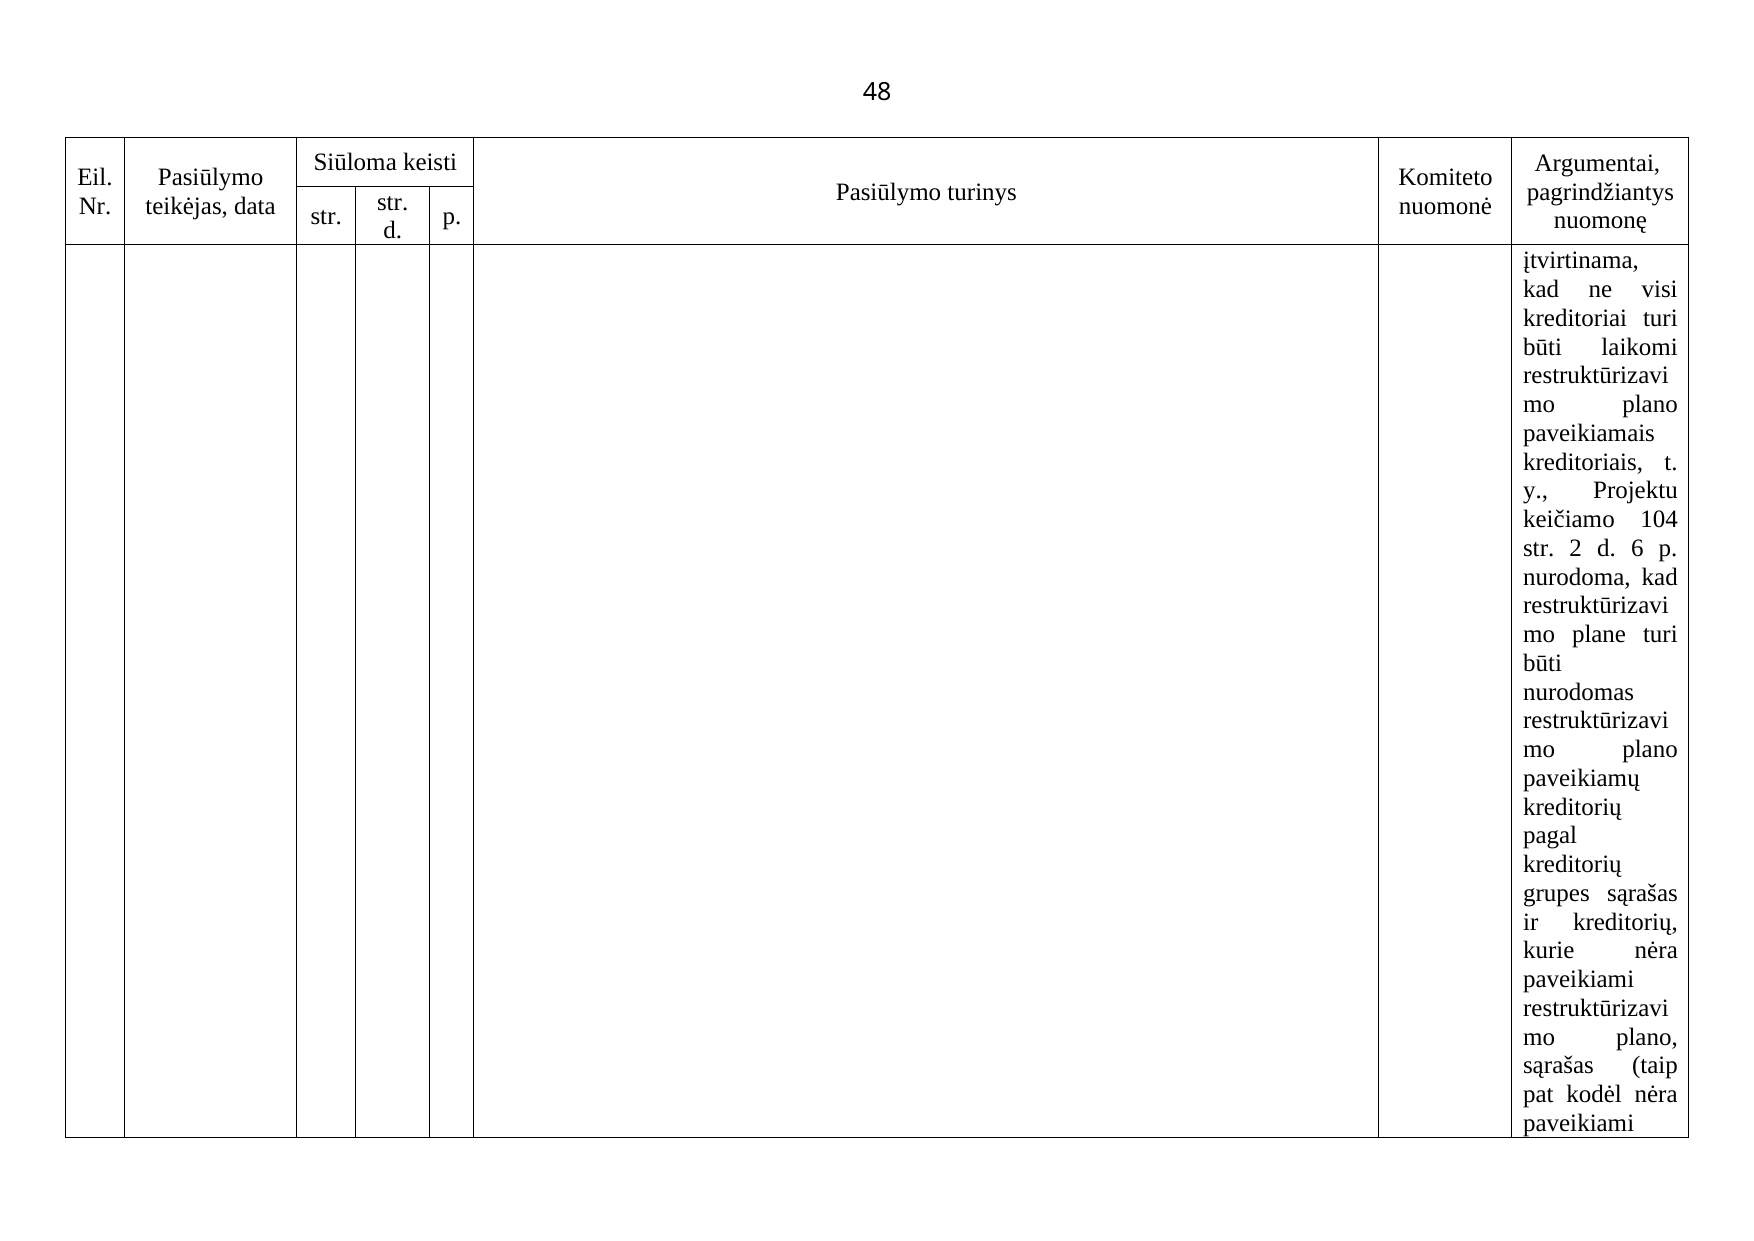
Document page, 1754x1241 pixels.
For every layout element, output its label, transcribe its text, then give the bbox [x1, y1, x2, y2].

table_cell [430, 245, 473, 1137]
table_cell [125, 245, 296, 1137]
table_cell [356, 245, 429, 1137]
table_header Komiteto nuomonė [1379, 138, 1511, 244]
table_header Eil. Nr. [66, 138, 124, 244]
table_cell [297, 245, 355, 1137]
table_cell įtvirtinama, kad ne visi kreditoriai turi būti laikomi restruktūrizavimo plano paveikiamais kreditoriais, t. y., Projektu keičiamo 104 str. 2 d. 6 p. nurodoma, kad restruktūrizavimo plane turi būti nurodomas restruktūrizavimo plano paveikiamų kreditorių pagal kreditorių grupes sąrašas ir kreditorių, kurie nėra paveikiami restruktūrizavimo plano, sąrašas (taip pat kodėl nėra paveikiami [1512, 245, 1688, 1137]
table_header Pasiūlymo turinys [474, 138, 1378, 244]
table_header Siūloma keisti [297, 138, 473, 186]
table_cell [1379, 245, 1511, 1137]
table_cell [66, 245, 124, 1137]
table_cell [474, 245, 1378, 1137]
table_header Pasiūlymo teikėjas, data [125, 138, 296, 244]
table_cell p. [430, 187, 473, 244]
table_cell str. d. [356, 187, 429, 244]
table_header Argumentai, pagrindžiantys nuomonę [1512, 138, 1688, 244]
table_cell str. [297, 187, 355, 244]
